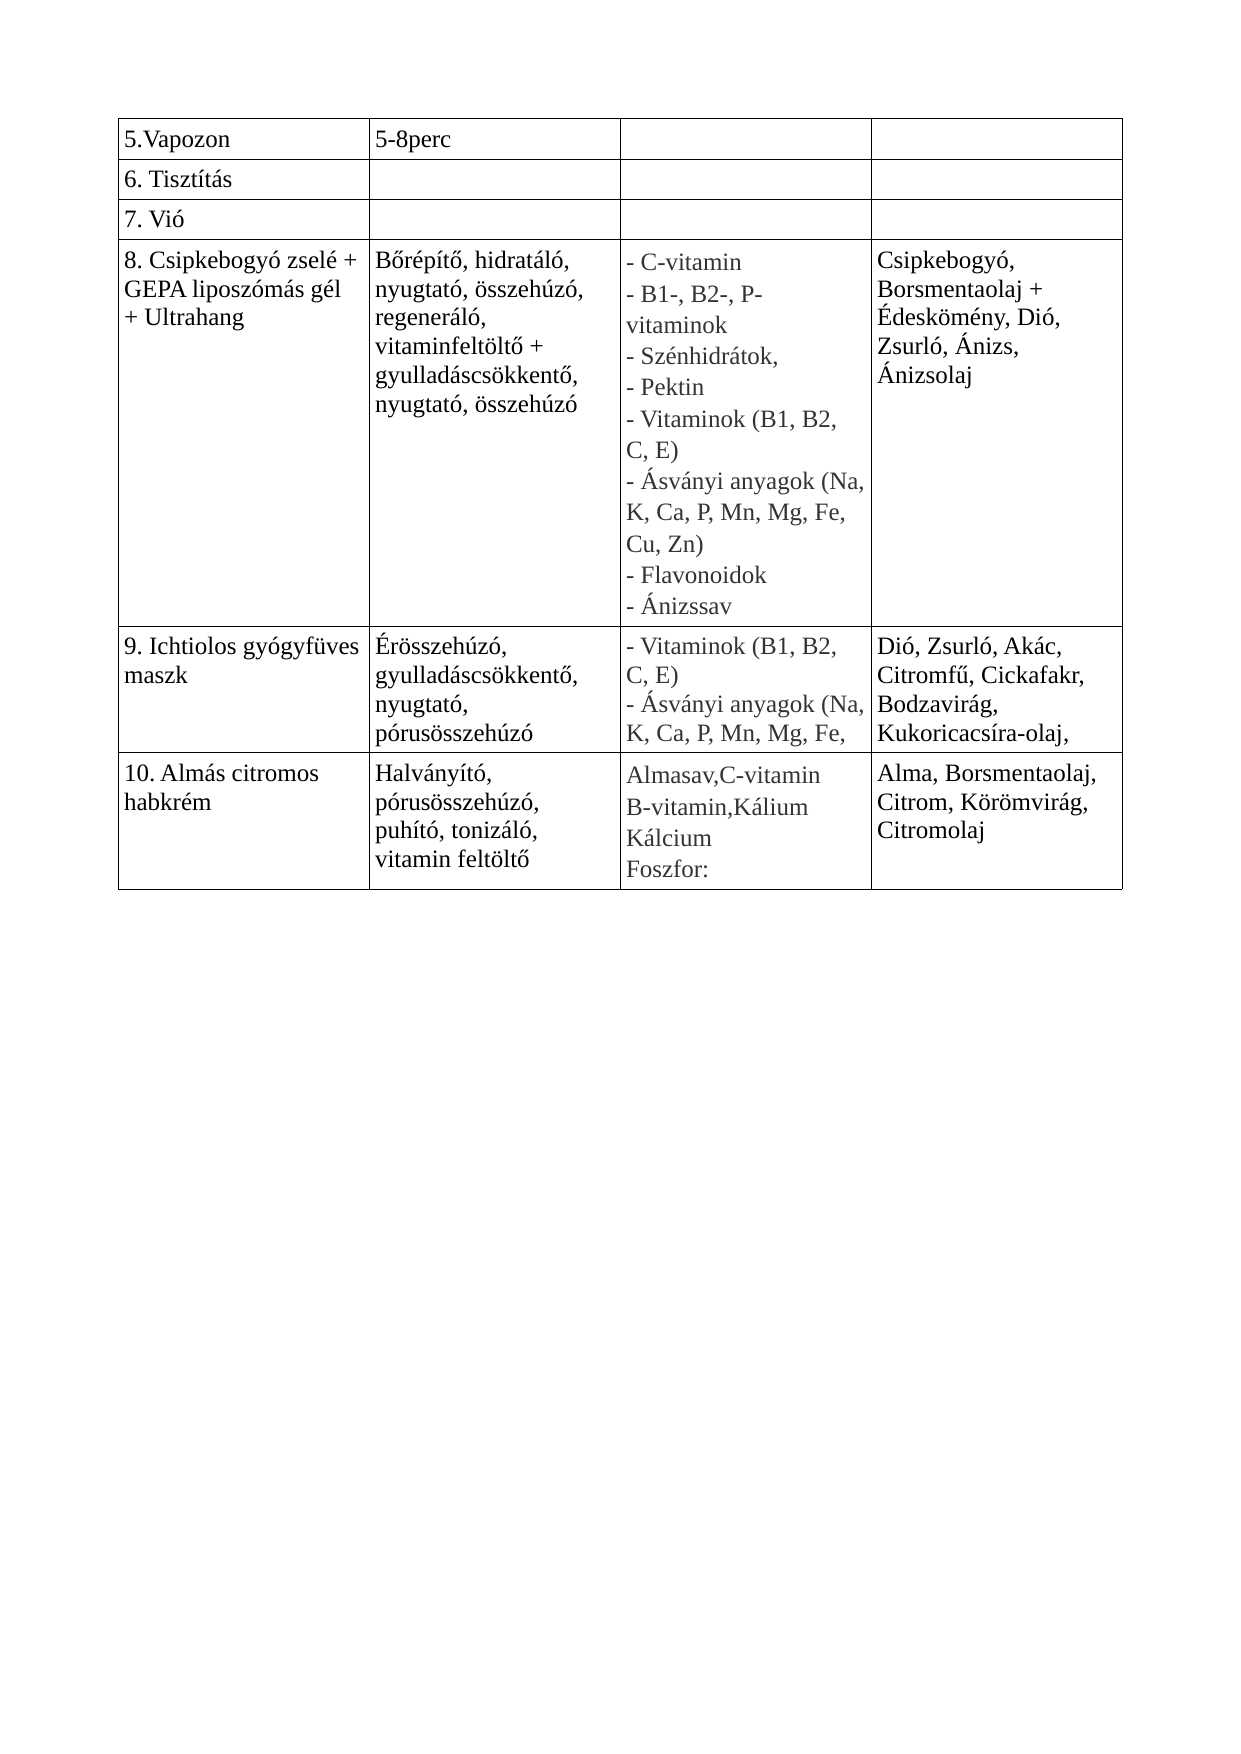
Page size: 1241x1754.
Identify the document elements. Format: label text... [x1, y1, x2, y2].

table_cell [872, 200, 1122, 239]
table_cell [872, 160, 1122, 199]
table_cell Csipkebogyó, Borsmentaolaj + Édeskömény, Dió, Zsurló, Ánizs, Ánizsolaj [872, 240, 1122, 626]
table_cell Halványító, pórusösszehúzó, puhító, tonizáló, vitamin feltöltő [370, 753, 620, 889]
table_cell 9. Ichtiolos gyógyfüves maszk [119, 627, 369, 752]
table_cell - Vitaminok (B1, B2, C, E) - Ásványi anyagok (Na, K, Ca, P, Mn, Mg, Fe, [621, 627, 871, 752]
table_cell 6. Tisztítás [119, 160, 369, 199]
table_cell [370, 200, 620, 239]
table_cell 5-8perc [370, 119, 620, 158]
table_cell 5.Vapozon [119, 119, 369, 158]
table_cell 10. Almás citromos habkrém [119, 753, 369, 889]
table_cell Dió, Zsurló, Akác, Citromfű, Cickafakr, Bodzavirág, Kukoricacsíra-olaj, [872, 627, 1122, 752]
table_cell Alma, Borsmentaolaj, Citrom, Körömvirág, Citromolaj [872, 753, 1122, 889]
table_cell Bőrépítő, hidratáló, nyugtató, összehúzó, regeneráló, vitaminfeltöltő + gyulladáscsökkentő, nyugtató, összehúzó [370, 240, 620, 626]
table_cell 8. Csipkebogyó zselé + GEPA liposzómás gél + Ultrahang [119, 240, 369, 626]
table_cell [621, 119, 871, 158]
table_cell Almasav,C-vitamin B-vitamin,Kálium Kálcium Foszfor: [621, 753, 871, 889]
table_cell [872, 119, 1122, 158]
table_cell [621, 160, 871, 199]
table_cell Érösszehúzó, gyulladáscsökkentő, nyugtató, pórusösszehúzó [370, 627, 620, 752]
table_cell - C-vitamin - B1-, B2-, P- vitaminok - Szénhidrátok, - Pektin - Vitaminok (B1, B2, C, E) - Ásványi anyagok (Na, K, Ca, P, Mn, Mg, Fe, Cu, Zn) - Flavonoidok - Ánizssav [621, 240, 871, 626]
table_cell 7. Vió [119, 200, 369, 239]
table_cell [370, 160, 620, 199]
table_cell [621, 200, 871, 239]
